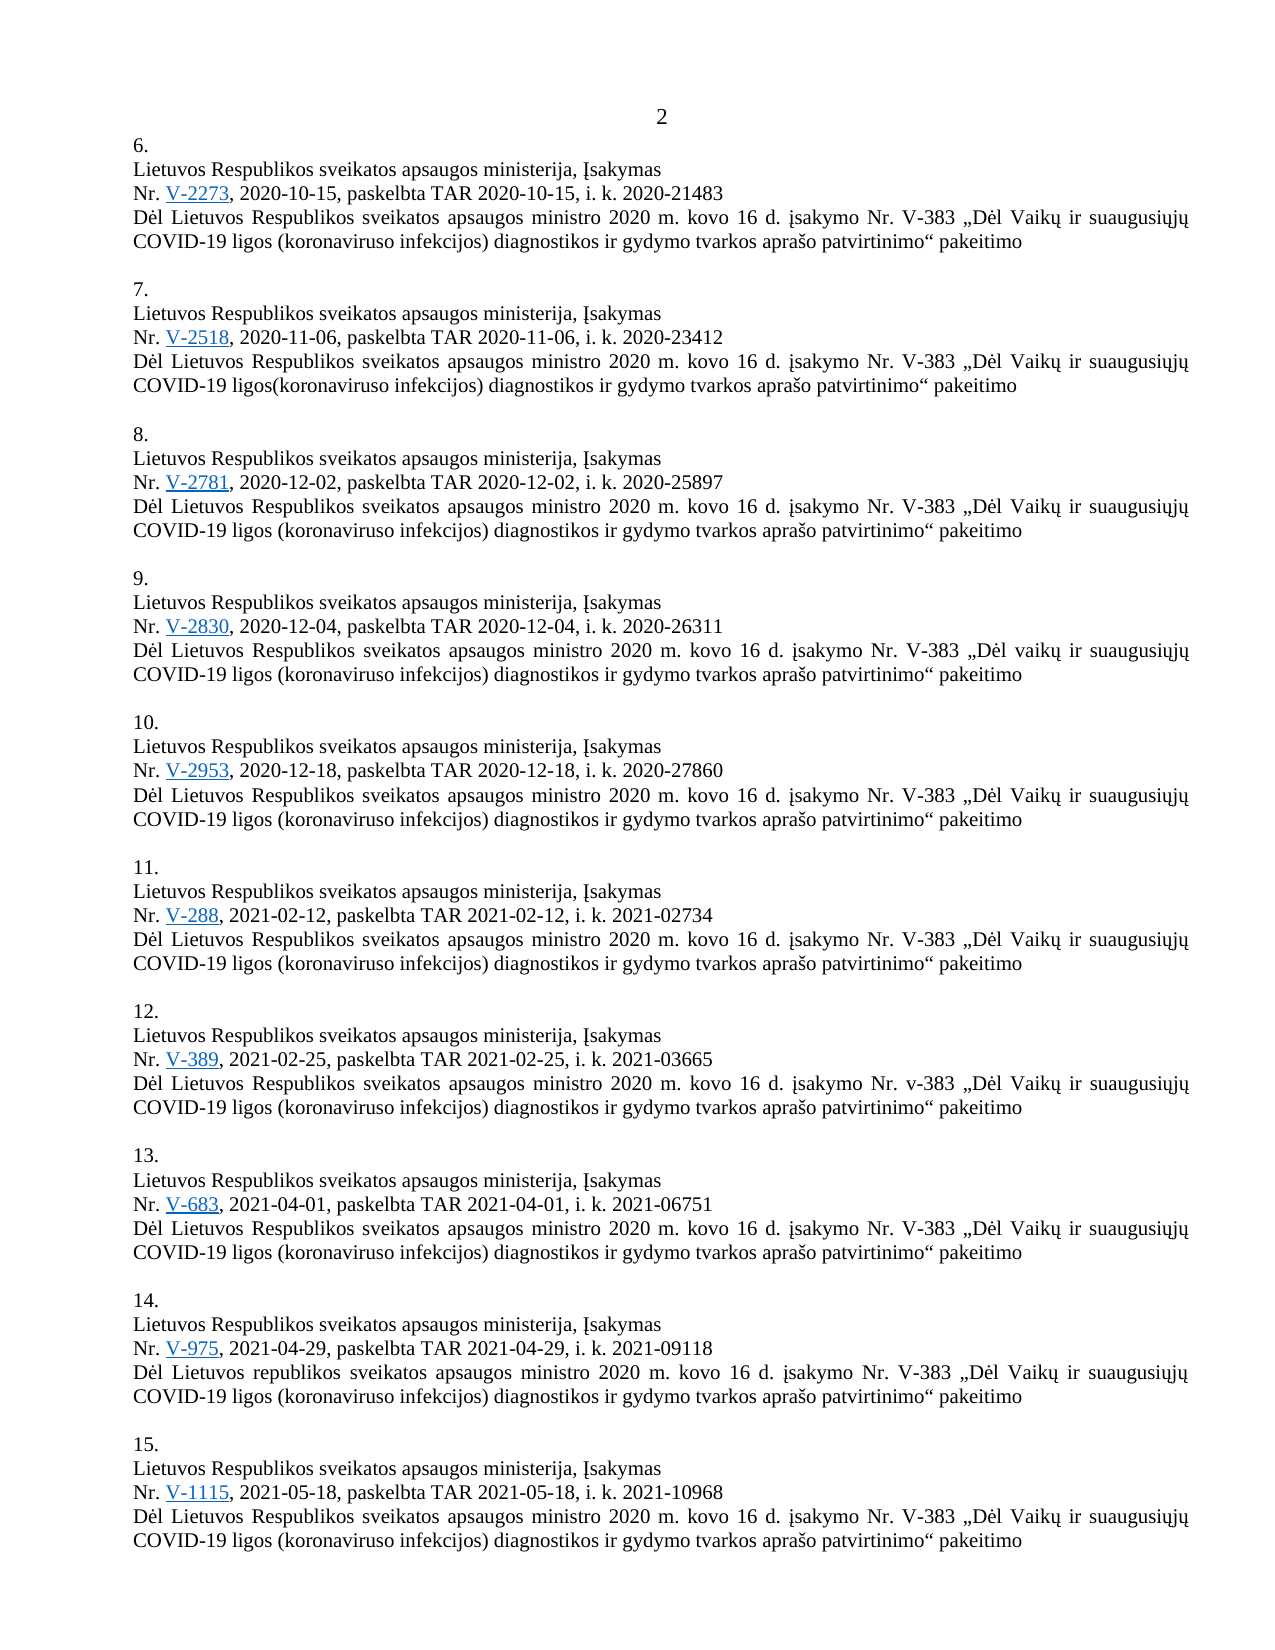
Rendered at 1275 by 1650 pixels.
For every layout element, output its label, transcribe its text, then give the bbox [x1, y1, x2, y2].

text Lietuvos Respublikos sveikatos apsaugos ministerija, Įsakymas [133, 1456, 1191, 1480]
text 6. [133, 133, 1191, 157]
text Lietuvos Respublikos sveikatos apsaugos ministerija, Įsakymas [133, 590, 1191, 614]
text Nr. V-975, 2021-04-29, paskelbta TAR 2021-04-29, i. k. 2021-09118 [133, 1336, 1191, 1360]
text Lietuvos Respublikos sveikatos apsaugos ministerija, Įsakymas [133, 1167, 1191, 1192]
text Dėl Lietuvos Respublikos sveikatos apsaugos ministro 2020 m. kovo 16 d. įsakymo Nr. v-383 „Dėl Vaikų ir suaugusiųjų COVID-19 ligos (koronaviruso infekcijos) diagnostikos ir gydymo tvarkos aprašo patvirtinimo“ pakeitimo [133, 1071, 1191, 1119]
text 8. [133, 422, 1191, 446]
text 9. [133, 566, 1191, 590]
text 7. [133, 277, 1191, 301]
text 10. [133, 710, 1191, 734]
text Dėl Lietuvos Respublikos sveikatos apsaugos ministro 2020 m. kovo 16 d. įsakymo Nr. V-383 „Dėl Vaikų ir suaugusiųjų COVID-19 ligos (koronaviruso infekcijos) diagnostikos ir gydymo tvarkos aprašo patvirtinimo“ pakeitimo [133, 1216, 1191, 1264]
text Lietuvos Respublikos sveikatos apsaugos ministerija, Įsakymas [133, 1023, 1191, 1047]
text 12. [133, 999, 1191, 1023]
text Nr. V-389, 2021-02-25, paskelbta TAR 2021-02-25, i. k. 2021-03665 [133, 1047, 1191, 1071]
text Nr. V-2953, 2020-12-18, paskelbta TAR 2020-12-18, i. k. 2020-27860 [133, 758, 1191, 782]
text 15. [133, 1432, 1191, 1456]
text Nr. V-288, 2021-02-12, paskelbta TAR 2021-02-12, i. k. 2021-02734 [133, 903, 1191, 927]
text Nr. V-2781, 2020-12-02, paskelbta TAR 2020-12-02, i. k. 2020-25897 [133, 470, 1191, 494]
text 14. [133, 1288, 1191, 1312]
text 11. [133, 855, 1191, 879]
text Lietuvos Respublikos sveikatos apsaugos ministerija, Įsakymas [133, 157, 1191, 181]
text 13. [133, 1143, 1191, 1167]
text Dėl Lietuvos Respublikos sveikatos apsaugos ministro 2020 m. kovo 16 d. įsakymo Nr. V-383 „Dėl Vaikų ir suaugusiųjų COVID-19 ligos(koronaviruso infekcijos) diagnostikos ir gydymo tvarkos aprašo patvirtinimo“ pakeitimo [133, 349, 1191, 397]
text Nr. V-2273, 2020-10-15, paskelbta TAR 2020-10-15, i. k. 2020-21483 [133, 181, 1191, 205]
text Dėl Lietuvos Respublikos sveikatos apsaugos ministro 2020 m. kovo 16 d. įsakymo Nr. V-383 „Dėl Vaikų ir suaugusiųjų COVID-19 ligos (koronaviruso infekcijos) diagnostikos ir gydymo tvarkos aprašo patvirtinimo“ pakeitimo [133, 205, 1191, 253]
text Dėl Lietuvos Respublikos sveikatos apsaugos ministro 2020 m. kovo 16 d. įsakymo Nr. V-383 „Dėl Vaikų ir suaugusiųjų COVID-19 ligos (koronaviruso infekcijos) diagnostikos ir gydymo tvarkos aprašo patvirtinimo“ pakeitimo [133, 494, 1191, 542]
text Nr. V-683, 2021-04-01, paskelbta TAR 2021-04-01, i. k. 2021-06751 [133, 1192, 1191, 1216]
text Dėl Lietuvos republikos sveikatos apsaugos ministro 2020 m. kovo 16 d. įsakymo Nr. V-383 „Dėl Vaikų ir suaugusiųjų COVID-19 ligos (koronaviruso infekcijos) diagnostikos ir gydymo tvarkos aprašo patvirtinimo“ pakeitimo [133, 1360, 1191, 1408]
text Lietuvos Respublikos sveikatos apsaugos ministerija, Įsakymas [133, 1312, 1191, 1336]
text Dėl Lietuvos Respublikos sveikatos apsaugos ministro 2020 m. kovo 16 d. įsakymo Nr. V-383 „Dėl Vaikų ir suaugusiųjų COVID-19 ligos (koronaviruso infekcijos) diagnostikos ir gydymo tvarkos aprašo patvirtinimo“ pakeitimo [133, 927, 1191, 975]
text Dėl Lietuvos Respublikos sveikatos apsaugos ministro 2020 m. kovo 16 d. įsakymo Nr. V-383 „Dėl Vaikų ir suaugusiųjų COVID-19 ligos (koronaviruso infekcijos) diagnostikos ir gydymo tvarkos aprašo patvirtinimo“ pakeitimo [133, 1504, 1191, 1552]
text Lietuvos Respublikos sveikatos apsaugos ministerija, Įsakymas [133, 734, 1191, 758]
text Nr. V-2518, 2020-11-06, paskelbta TAR 2020-11-06, i. k. 2020-23412 [133, 325, 1191, 349]
text Nr. V-2830, 2020-12-04, paskelbta TAR 2020-12-04, i. k. 2020-26311 [133, 614, 1191, 638]
text Dėl Lietuvos Respublikos sveikatos apsaugos ministro 2020 m. kovo 16 d. įsakymo Nr. V-383 „Dėl vaikų ir suaugusiųjų COVID-19 ligos (koronaviruso infekcijos) diagnostikos ir gydymo tvarkos aprašo patvirtinimo“ pakeitimo [133, 638, 1191, 686]
text Dėl Lietuvos Respublikos sveikatos apsaugos ministro 2020 m. kovo 16 d. įsakymo Nr. V-383 „Dėl Vaikų ir suaugusiųjų COVID-19 ligos (koronaviruso infekcijos) diagnostikos ir gydymo tvarkos aprašo patvirtinimo“ pakeitimo [133, 782, 1191, 831]
text Lietuvos Respublikos sveikatos apsaugos ministerija, Įsakymas [133, 879, 1191, 903]
text Lietuvos Respublikos sveikatos apsaugos ministerija, Įsakymas [133, 446, 1191, 470]
text Lietuvos Respublikos sveikatos apsaugos ministerija, Įsakymas [133, 301, 1191, 325]
text Nr. V-1115, 2021-05-18, paskelbta TAR 2021-05-18, i. k. 2021-10968 [133, 1480, 1191, 1504]
